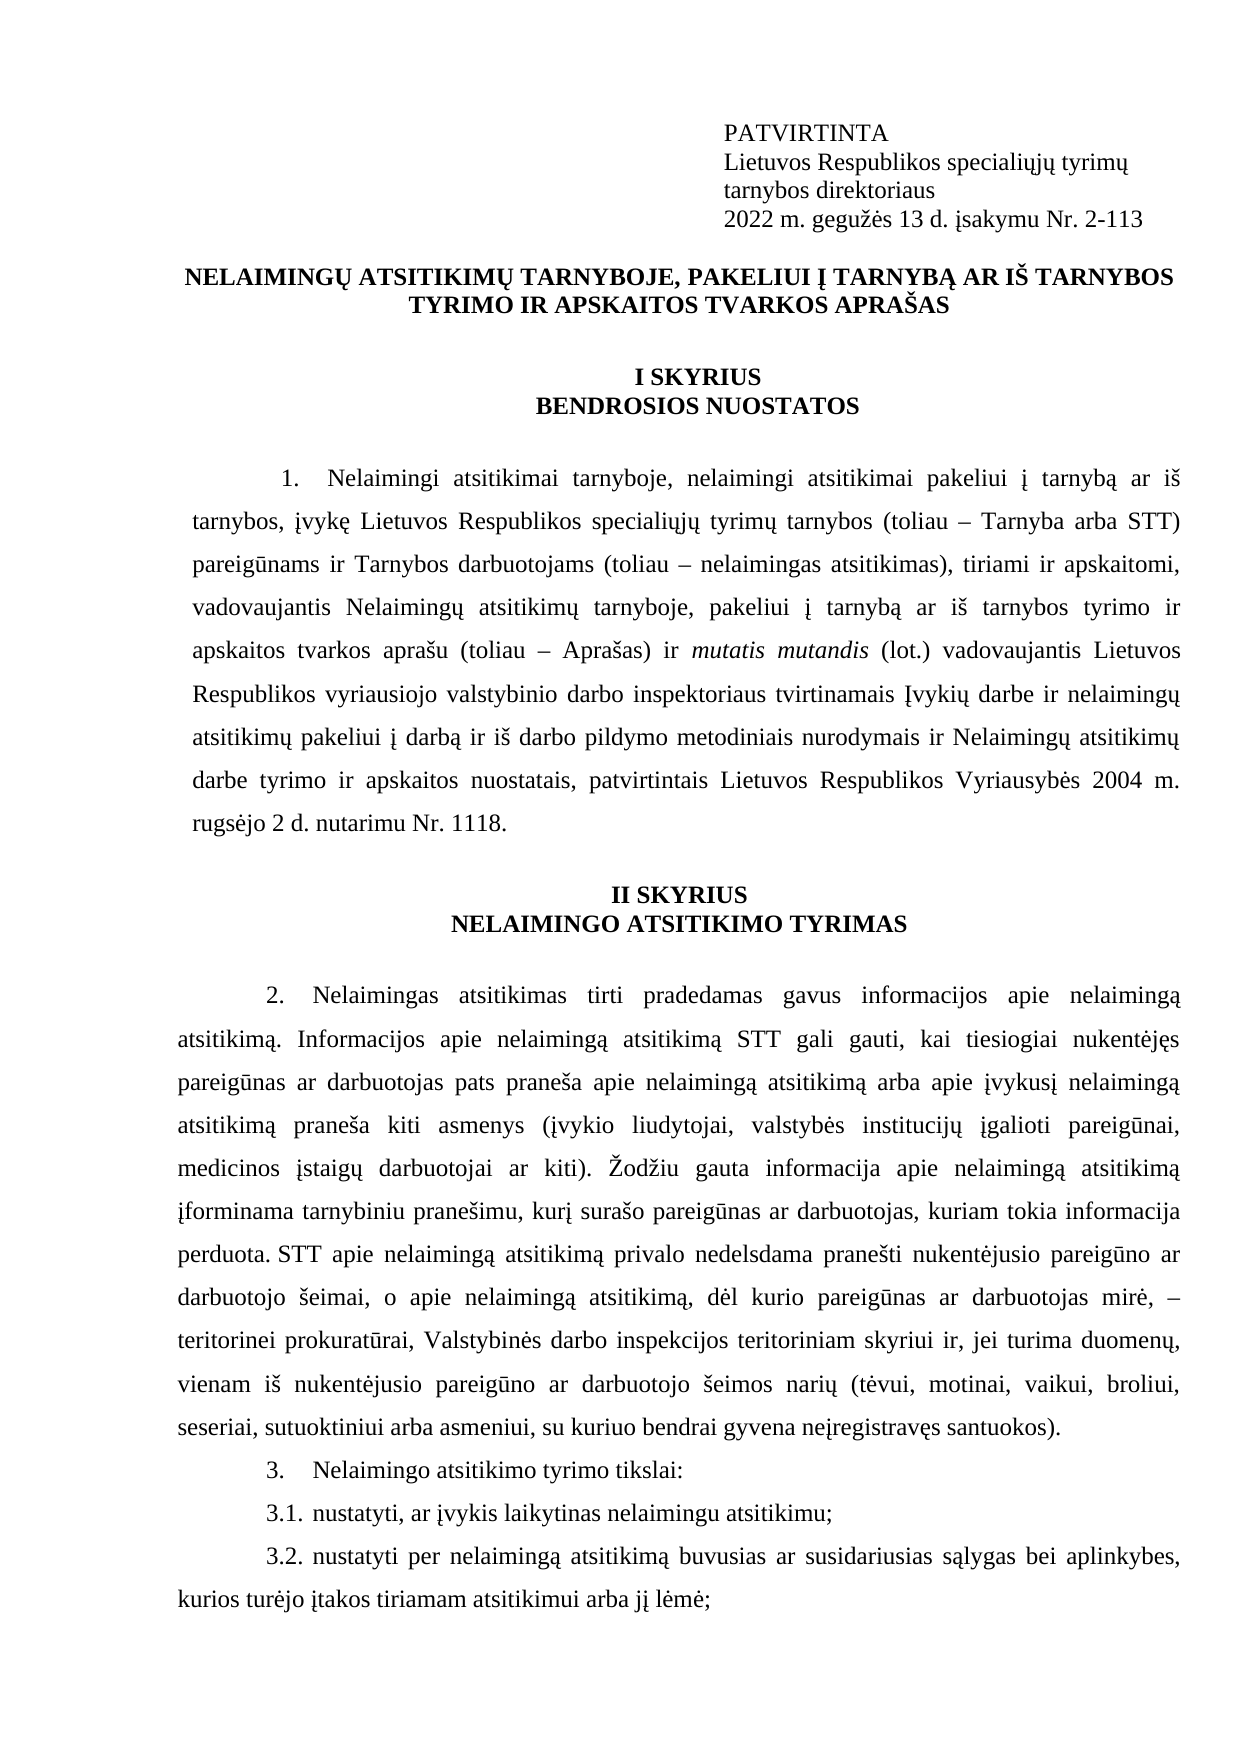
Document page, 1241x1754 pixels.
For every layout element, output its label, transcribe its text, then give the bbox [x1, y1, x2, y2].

text PATVIRTINTA [723, 118, 1181, 147]
text 3.1. nustatyti, ar įvykis laikytinas nelaimingu atsitikimu; [177, 1498, 1181, 1527]
text 3.2. nustatyti per nelaimingą atsitikimą buvusias ar susidariusias sąlygas bei aplinkybes, kurios turėjo įtakos tiriamam atsitikimui arba jį lėmė; [177, 1541, 1181, 1613]
text I SKYRIUS [214, 362, 1181, 391]
text II SKYRIUS [177, 880, 1181, 909]
text Lietuvos Respublikos specialiųjų tyrimų tarnybos direktoriaus [723, 147, 1181, 204]
text 1. Nelaimingi atsitikimai tarnyboje, nelaimingi atsitikimai pakeliui į tarnybą ar iš tarnybos, įvykę Lietuvos Respublikos specialiųjų tyrimų tarnybos (toliau – Tarnyba arba STT) pareigūnams ir Tarnybos darbuotojams (toliau – nelaimingas atsitikimas), tiriami ir apskaitomi, vadovaujantis Nelaimingų atsitikimų tarnyboje, pakeliui į tarnybą ar iš tarnybos tyrimo ir apskaitos tvarkos aprašu (toliau – Aprašas) ir mutatis mutandis (lot.) vadovaujantis Lietuvos Respublikos vyriausiojo valstybinio darbo inspektoriaus tvirtinamais Įvykių darbe ir nelaimingų atsitikimų pakeliui į darbą ir iš darbo pildymo metodiniais nurodymais ir Nelaimingų atsitikimų darbe tyrimo ir apskaitos nuostatais, patvirtintais Lietuvos Respublikos Vyriausybės 2004 m. rugsėjo 2 d. nutarimu Nr. 1118. [192, 463, 1181, 837]
text 2022 m. gegužės 13 d. įsakymu Nr. 2-113 [723, 204, 1181, 233]
text NELAIMINGO ATSITIKIMO TYRIMAS [177, 909, 1181, 937]
text 2. Nelaimingas atsitikimas tirti pradedamas gavus informacijos apie nelaimingą atsitikimą. Informacijos apie nelaimingą atsitikimą STT gali gauti, kai tiesiogiai nukentėjęs pareigūnas ar darbuotojas pats praneša apie nelaimingą atsitikimą arba apie įvykusį nelaimingą atsitikimą praneša kiti asmenys (įvykio liudytojai, valstybės institucijų įgalioti pareigūnai, medicinos įstaigų darbuotojai ar kiti). Žodžiu gauta informacija apie nelaimingą atsitikimą įforminama tarnybiniu pranešimu, kurį surašo pareigūnas ar darbuotojas, kuriam tokia informacija perduota. STT apie nelaimingą atsitikimą privalo nedelsdama pranešti nukentėjusio pareigūno ar darbuotojo šeimai, o apie nelaimingą atsitikimą, dėl kurio pareigūnas ar darbuotojas mirė, – teritorinei prokuratūrai, Valstybinės darbo inspekcijos teritoriniam skyriui ir, jei turima duomenų, vienam iš nukentėjusio pareigūno ar darbuotojo šeimos narių (tėvui, motinai, vaikui, broliui, seseriai, sutuoktiniui arba asmeniui, su kuriuo bendrai gyvena neįregistravęs santuokos). [177, 981, 1181, 1441]
text BENDROSIOS NUOSTATOS [214, 391, 1181, 420]
text 3. Nelaimingo atsitikimo tyrimo tikslai: [177, 1455, 1181, 1484]
text NELAIMINGŲ ATSITIKIMŲ TARNYBOJE, PAKELIUI Į TARNYBĄ AR IŠ TARNYBOS TYRIMO IR APSKAITOS TVARKOS APRAŠAS [177, 262, 1181, 319]
